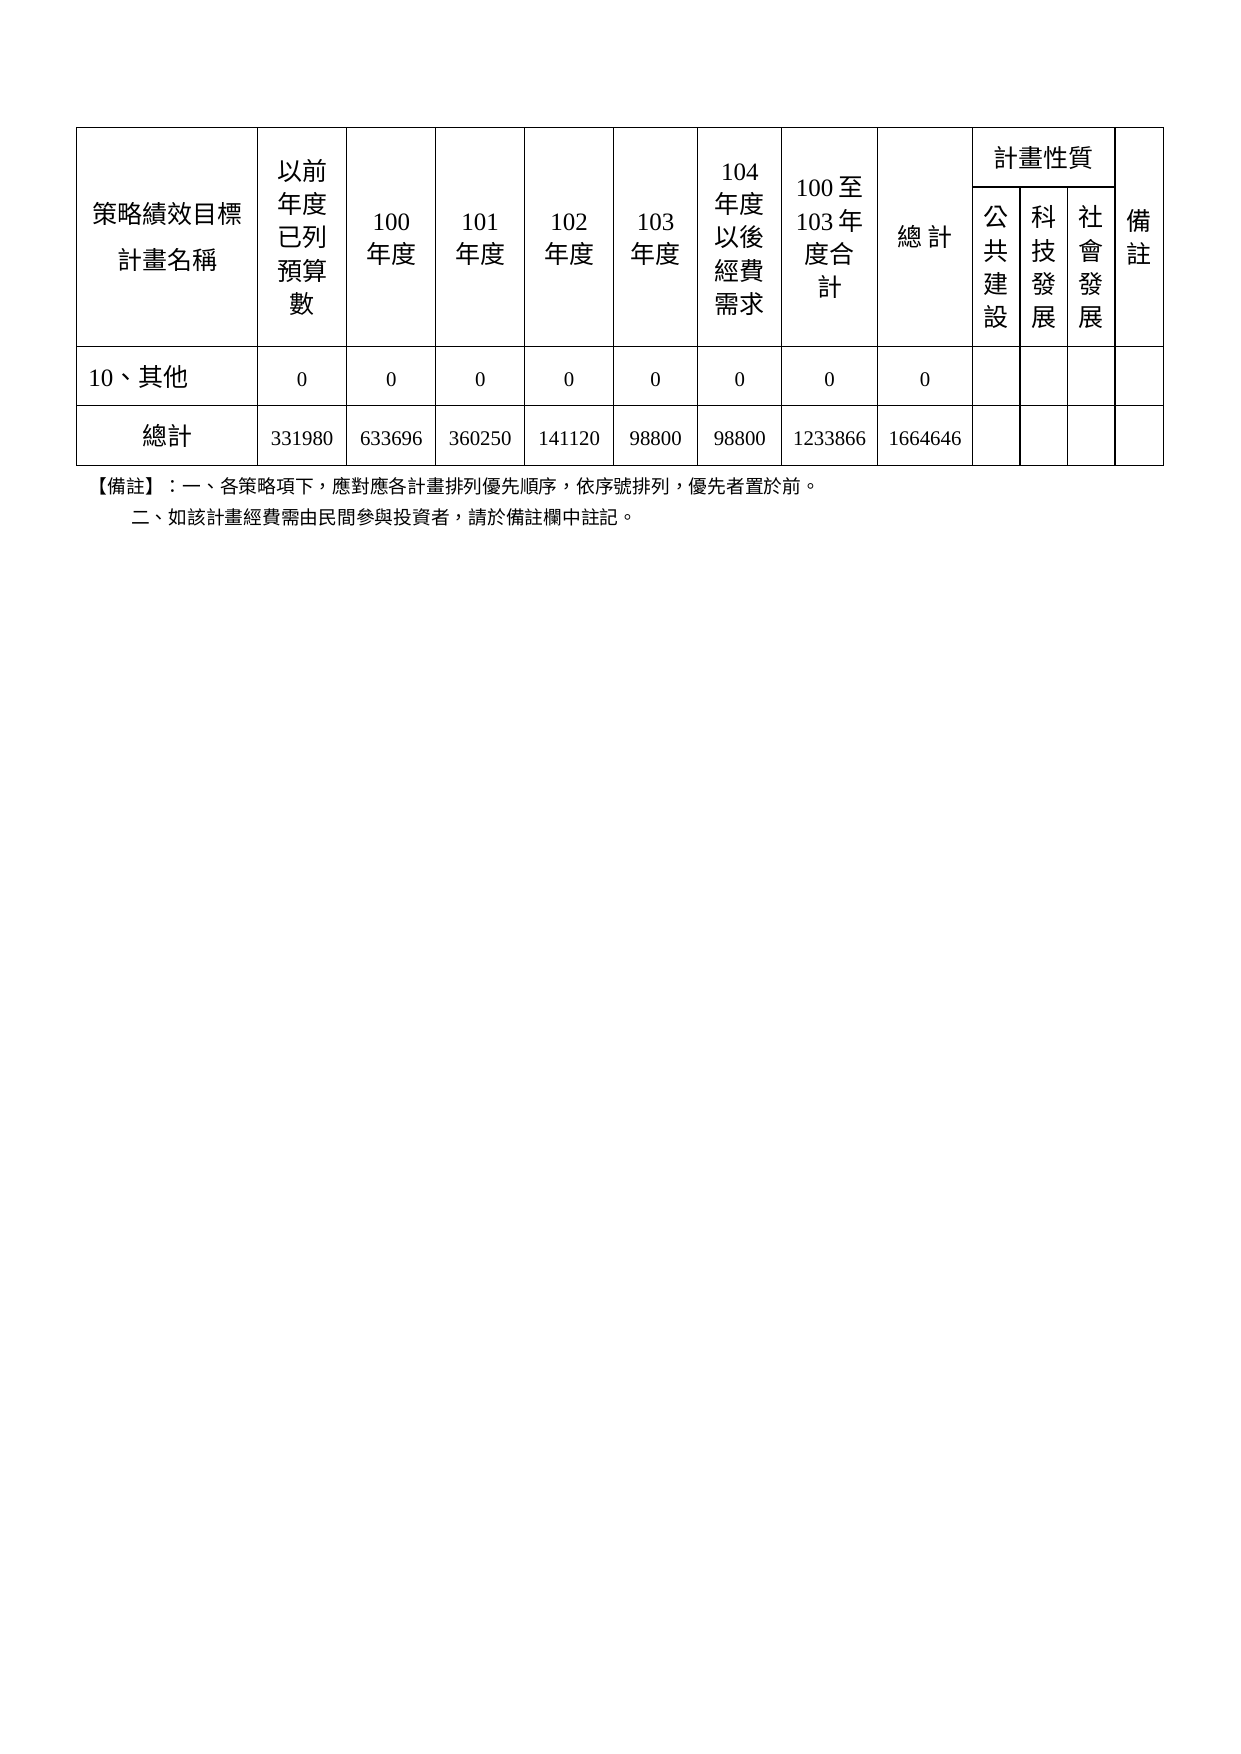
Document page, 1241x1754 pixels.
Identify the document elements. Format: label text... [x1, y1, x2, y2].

table_cell 0 [782, 347, 877, 405]
table_header 策略績效目標 計畫名稱 [77, 128, 257, 346]
table_header 計畫性質 [973, 128, 1114, 186]
table_header 100年度 [347, 128, 435, 346]
table_cell 社會發展 [1068, 188, 1114, 346]
table_cell [1021, 406, 1067, 464]
table_cell 0 [436, 347, 524, 405]
table_cell 總計 [77, 406, 257, 464]
table_cell 公共建設 [973, 188, 1019, 346]
table_cell [1116, 347, 1163, 405]
table_cell 0 [614, 347, 697, 405]
table_cell [1068, 347, 1114, 405]
table_cell 633696 [347, 406, 435, 464]
table_cell [1068, 406, 1114, 464]
table_cell 0 [878, 347, 972, 405]
table_header 總 計 [878, 128, 972, 346]
text 二、如該計畫經費需由民間參與投資者，請於備註欄中註記。 [88, 509, 1152, 528]
table_cell 98800 [698, 406, 781, 464]
table_cell 98800 [614, 406, 697, 464]
table_header 100至103年度合計 [782, 128, 877, 346]
table_cell [973, 406, 1019, 464]
table_cell 141120 [525, 406, 613, 464]
table_cell [973, 347, 1019, 405]
table_header 101年度 [436, 128, 524, 346]
table_header 以前年度已列預算數 [258, 128, 346, 346]
table_header 102年度 [525, 128, 613, 346]
table_cell 0 [258, 347, 346, 405]
table_cell 360250 [436, 406, 524, 464]
text 【備註】：一、各策略項下，應對應各計畫排列優先順序，依序號排列，優先者置於前。 [88, 478, 1152, 497]
table_cell 0 [698, 347, 781, 405]
table_cell [1116, 406, 1163, 464]
table_header 103年度 [614, 128, 697, 346]
table_cell [1021, 347, 1067, 405]
table_cell 1664646 [878, 406, 972, 464]
table_cell 1233866 [782, 406, 877, 464]
table_header 備註 [1116, 128, 1163, 346]
table_cell 0 [525, 347, 613, 405]
table_cell 0 [347, 347, 435, 405]
table_cell 其他 [77, 347, 257, 405]
table_header 104年度以後經費需求 [698, 128, 781, 346]
table_cell 科技發展 [1021, 188, 1067, 346]
table_cell 331980 [258, 406, 346, 464]
